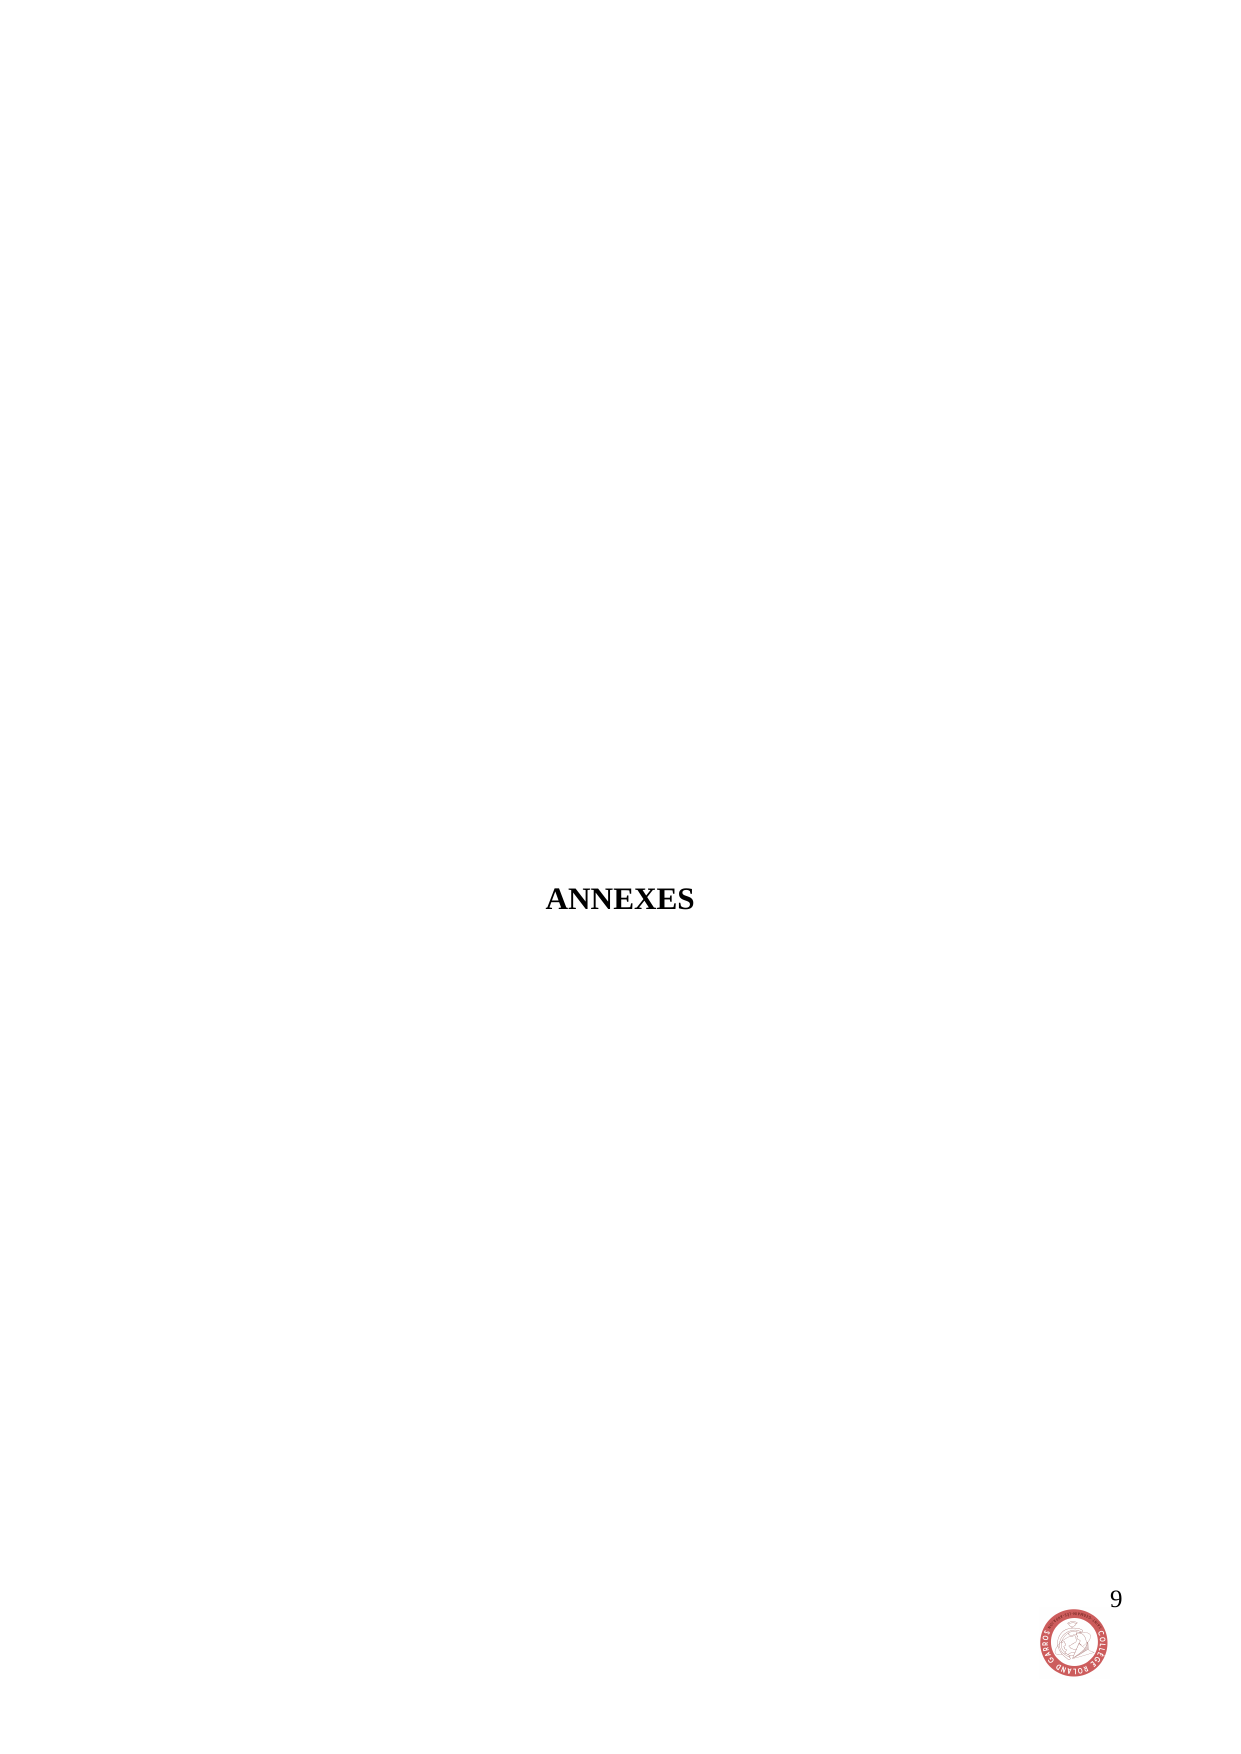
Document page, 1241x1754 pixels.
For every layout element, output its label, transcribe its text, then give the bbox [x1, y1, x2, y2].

text ANNEXES [118, 880, 1122, 916]
